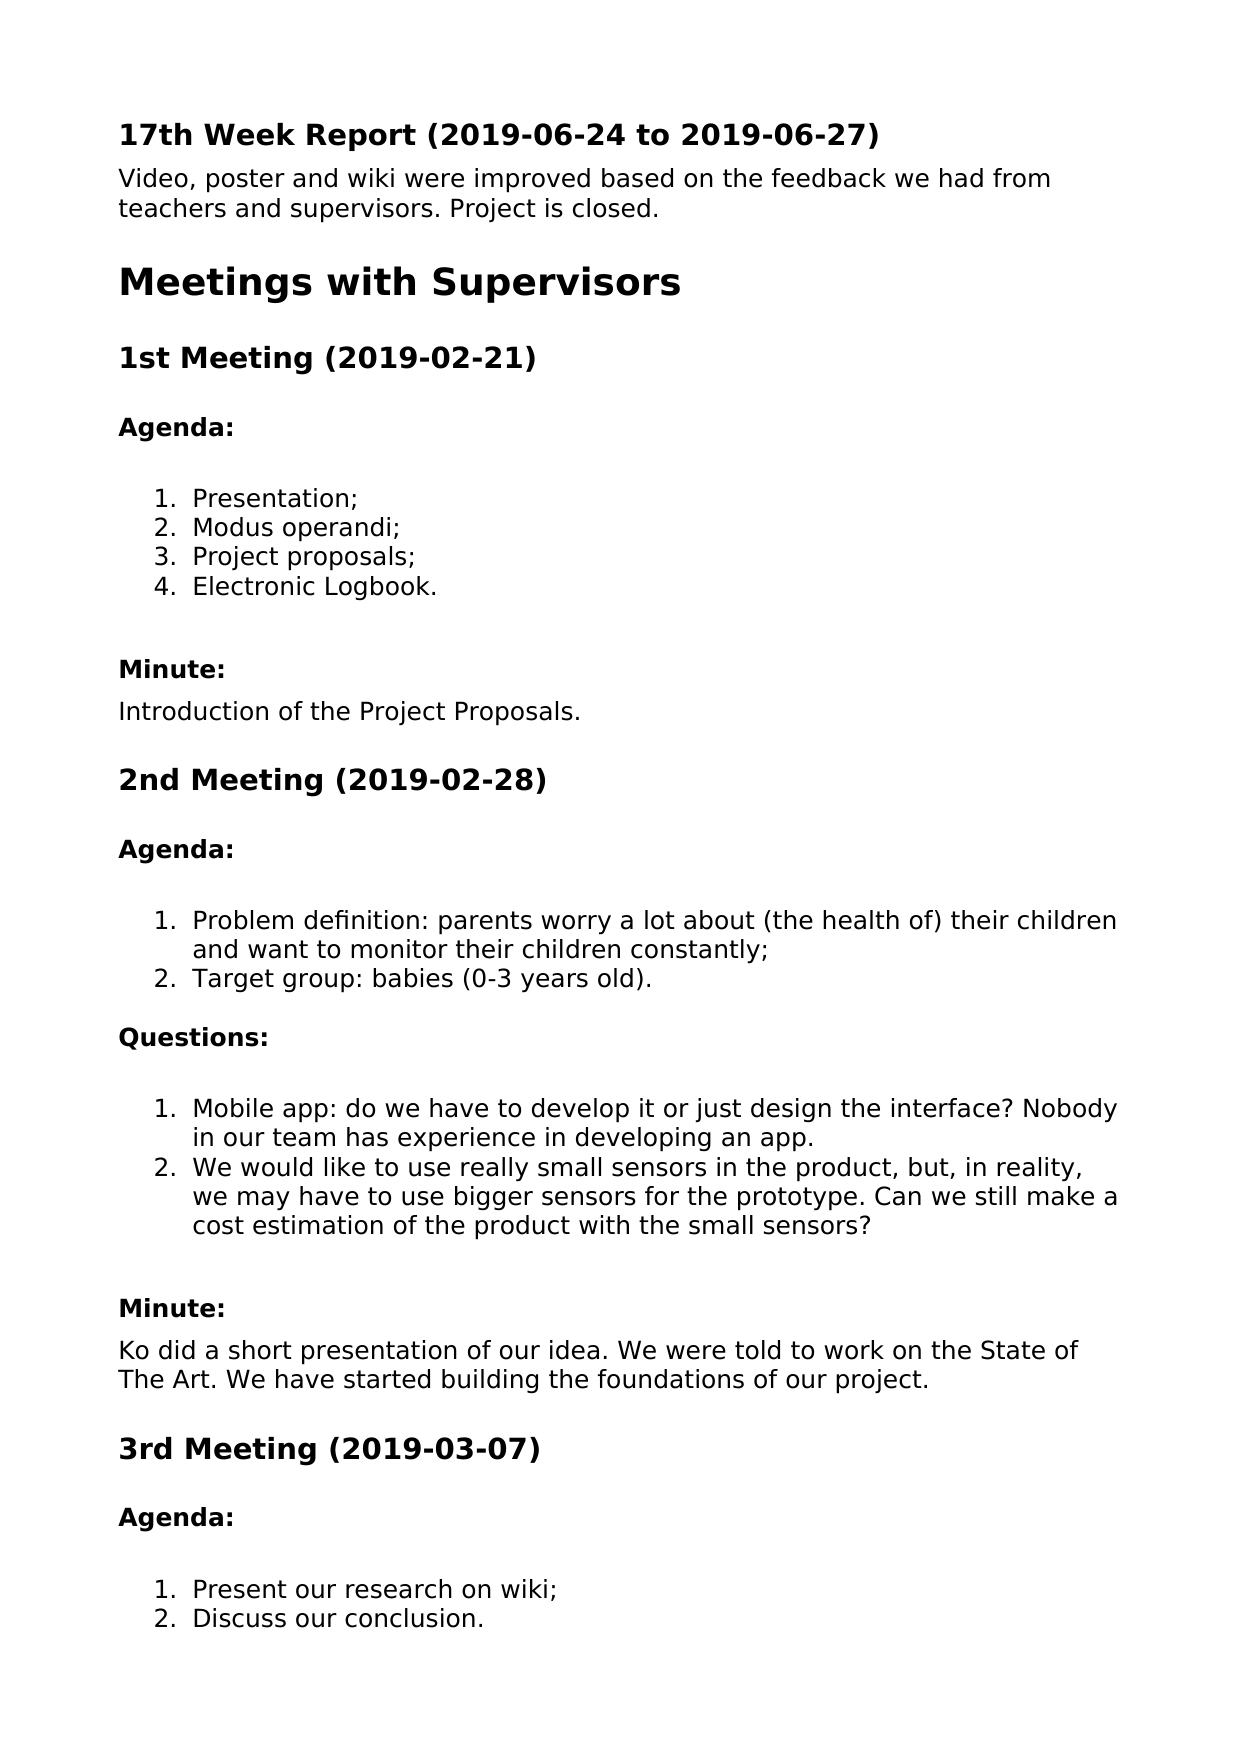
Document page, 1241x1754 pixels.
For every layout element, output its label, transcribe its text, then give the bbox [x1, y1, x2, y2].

list Electronic Logbook. [177, 572, 1122, 601]
subtitle Meetings with Supervisors [118, 260, 1122, 304]
list Target group: babies (0-3 years old). [177, 964, 1122, 994]
list Problem definition: parents worry a lot about (the health of) their children and want to monitor their children constantly; [177, 906, 1122, 964]
subtitle Agenda: [118, 835, 1122, 864]
subtitle 2nd Meeting (2019-02-28) [118, 764, 1122, 798]
subtitle 1st Meeting (2019-02-21) [118, 342, 1122, 376]
list We would like to use really small sensors in the product, but, in reality, we may have to use bigger sensors for the prototype. Can we still make a cost estimation of the product with the small sensors? [177, 1153, 1122, 1240]
list Modus operandi; [177, 513, 1122, 542]
subtitle Minute: [118, 1295, 1122, 1324]
subtitle Minute: [118, 655, 1122, 684]
text Ko did a short presentation of our idea. We were told to work on the State of The Art. We have started building the foundations of our project. [118, 1336, 1122, 1395]
subtitle 17th Week Report (2019-06-24 to 2019-06-27) [118, 118, 1122, 152]
subtitle Agenda: [118, 1504, 1122, 1533]
list Mobile app: do we have to develop it or just design the interface? Nobody in our team has experience in developing an app. [177, 1094, 1122, 1153]
list Project proposals; [177, 542, 1122, 572]
subtitle Agenda: [118, 413, 1122, 442]
list Presentation; [177, 484, 1122, 513]
text Introduction of the Project Proposals. [118, 697, 1122, 726]
text Video, poster and wiki were improved based on the feedback we had from teachers and supervisors. Project is closed. [118, 164, 1122, 223]
subtitle 3rd Meeting (2019-03-07) [118, 1432, 1122, 1466]
list Discuss our conclusion. [177, 1604, 1122, 1633]
list Present our research on wiki; [177, 1575, 1122, 1604]
text Questions: [118, 1023, 1122, 1052]
